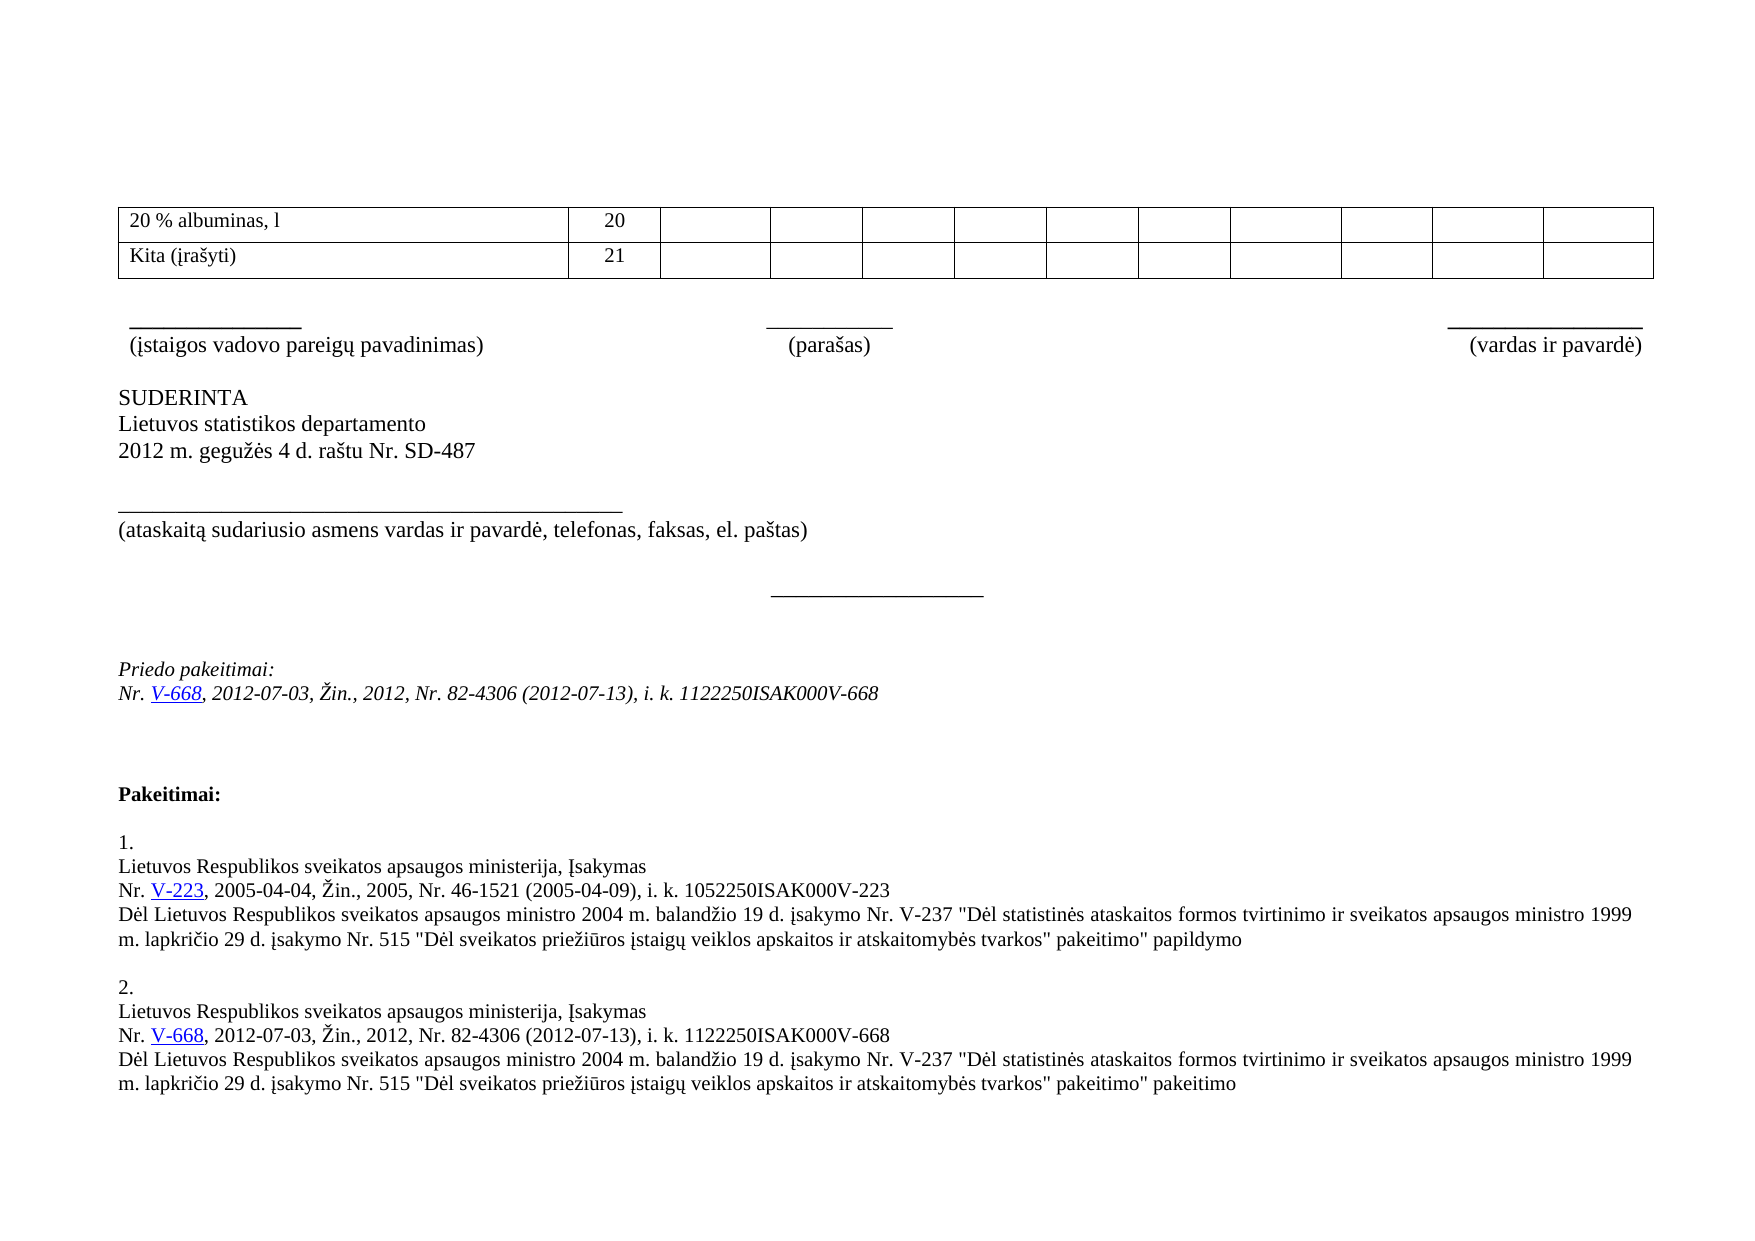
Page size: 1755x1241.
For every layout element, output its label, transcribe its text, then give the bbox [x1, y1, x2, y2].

text Pakeitimai: [118, 782, 1636, 806]
table_cell [1139, 243, 1230, 277]
text Lietuvos Respublikos sveikatos apsaugos ministerija, Įsakymas [118, 999, 1636, 1023]
table_cell 21 [569, 243, 660, 277]
table_cell [661, 243, 770, 277]
table_cell [1433, 208, 1543, 242]
text Nr. V-668, 2012-07-03, Žin., 2012, Nr. 82-4306 (2012-07-13), i. k. 1122250ISAK000V-668 [118, 1023, 1636, 1047]
table_header _________________ (vardas ir pavardė) [954, 305, 1653, 358]
text Lietuvos Respublikos sveikatos apsaugos ministerija, Įsakymas [118, 854, 1636, 878]
table_cell [1544, 243, 1653, 277]
text Nr. V-223, 2005-04-04, Žin., 2005, Nr. 46-1521 (2005-04-09), i. k. 1052250ISAK000V-223 [118, 878, 1636, 902]
text SUDERINTA [118, 384, 1636, 410]
table_cell [1139, 208, 1230, 242]
table_cell Kita (įrašyti) [119, 243, 568, 277]
table_cell [1047, 208, 1138, 242]
table_header _______________ (įstaigos vadovo pareigų pavadinimas) [118, 305, 704, 358]
table_cell [955, 243, 1046, 277]
text 1. [118, 830, 1636, 854]
text (ataskaitą sudariusio asmens vardas ir pavardė, telefonas, faksas, el. paštas) [118, 516, 1636, 542]
text Priedo pakeitimai: [118, 657, 1636, 681]
text ____________________________________________ [118, 489, 1636, 516]
table_cell [1231, 243, 1341, 277]
table_cell 20 % albuminas, l [119, 208, 568, 242]
table_cell [955, 208, 1046, 242]
table_cell [661, 208, 770, 242]
table_cell [771, 208, 862, 242]
text Dėl Lietuvos Respublikos sveikatos apsaugos ministro 2004 m. balandžio 19 d. įsakymo Nr. V-237 "Dėl statistinės ataskaitos formos tvirtinimo ir sveikatos apsaugos ministro 1999 m. lapkričio 29 d. įsakymo Nr. 515 "Dėl sveikatos priežiūros įstaigų veiklos apskaitos ir atskaitomybės tvarkos" pakeitimo" papildymo [118, 902, 1636, 951]
text Dėl Lietuvos Respublikos sveikatos apsaugos ministro 2004 m. balandžio 19 d. įsakymo Nr. V-237 "Dėl statistinės ataskaitos formos tvirtinimo ir sveikatos apsaugos ministro 1999 m. lapkričio 29 d. įsakymo Nr. 515 "Dėl sveikatos priežiūros įstaigų veiklos apskaitos ir atskaitomybės tvarkos" pakeitimo" pakeitimo [118, 1047, 1636, 1095]
text 2012 m. gegužės 4 d. raštu Nr. SD-487 [118, 437, 1636, 463]
table_cell [1433, 243, 1543, 277]
table_cell [863, 243, 954, 277]
table_cell [1342, 208, 1432, 242]
table_cell [1231, 208, 1341, 242]
table_header ___________ (parašas) [704, 305, 954, 358]
table_cell [1047, 243, 1138, 277]
text Lietuvos statistikos departamento [118, 410, 1636, 437]
table_cell 20 [569, 208, 660, 242]
table_cell [771, 243, 862, 277]
text _________________ [118, 571, 1636, 599]
table_cell [1544, 208, 1653, 242]
text Nr. V-668, 2012-07-03, Žin., 2012, Nr. 82-4306 (2012-07-13), i. k. 1122250ISAK000V-668 [118, 681, 1636, 705]
table_cell [863, 208, 954, 242]
text 2. [118, 974, 1636, 999]
table_cell [1342, 243, 1432, 277]
